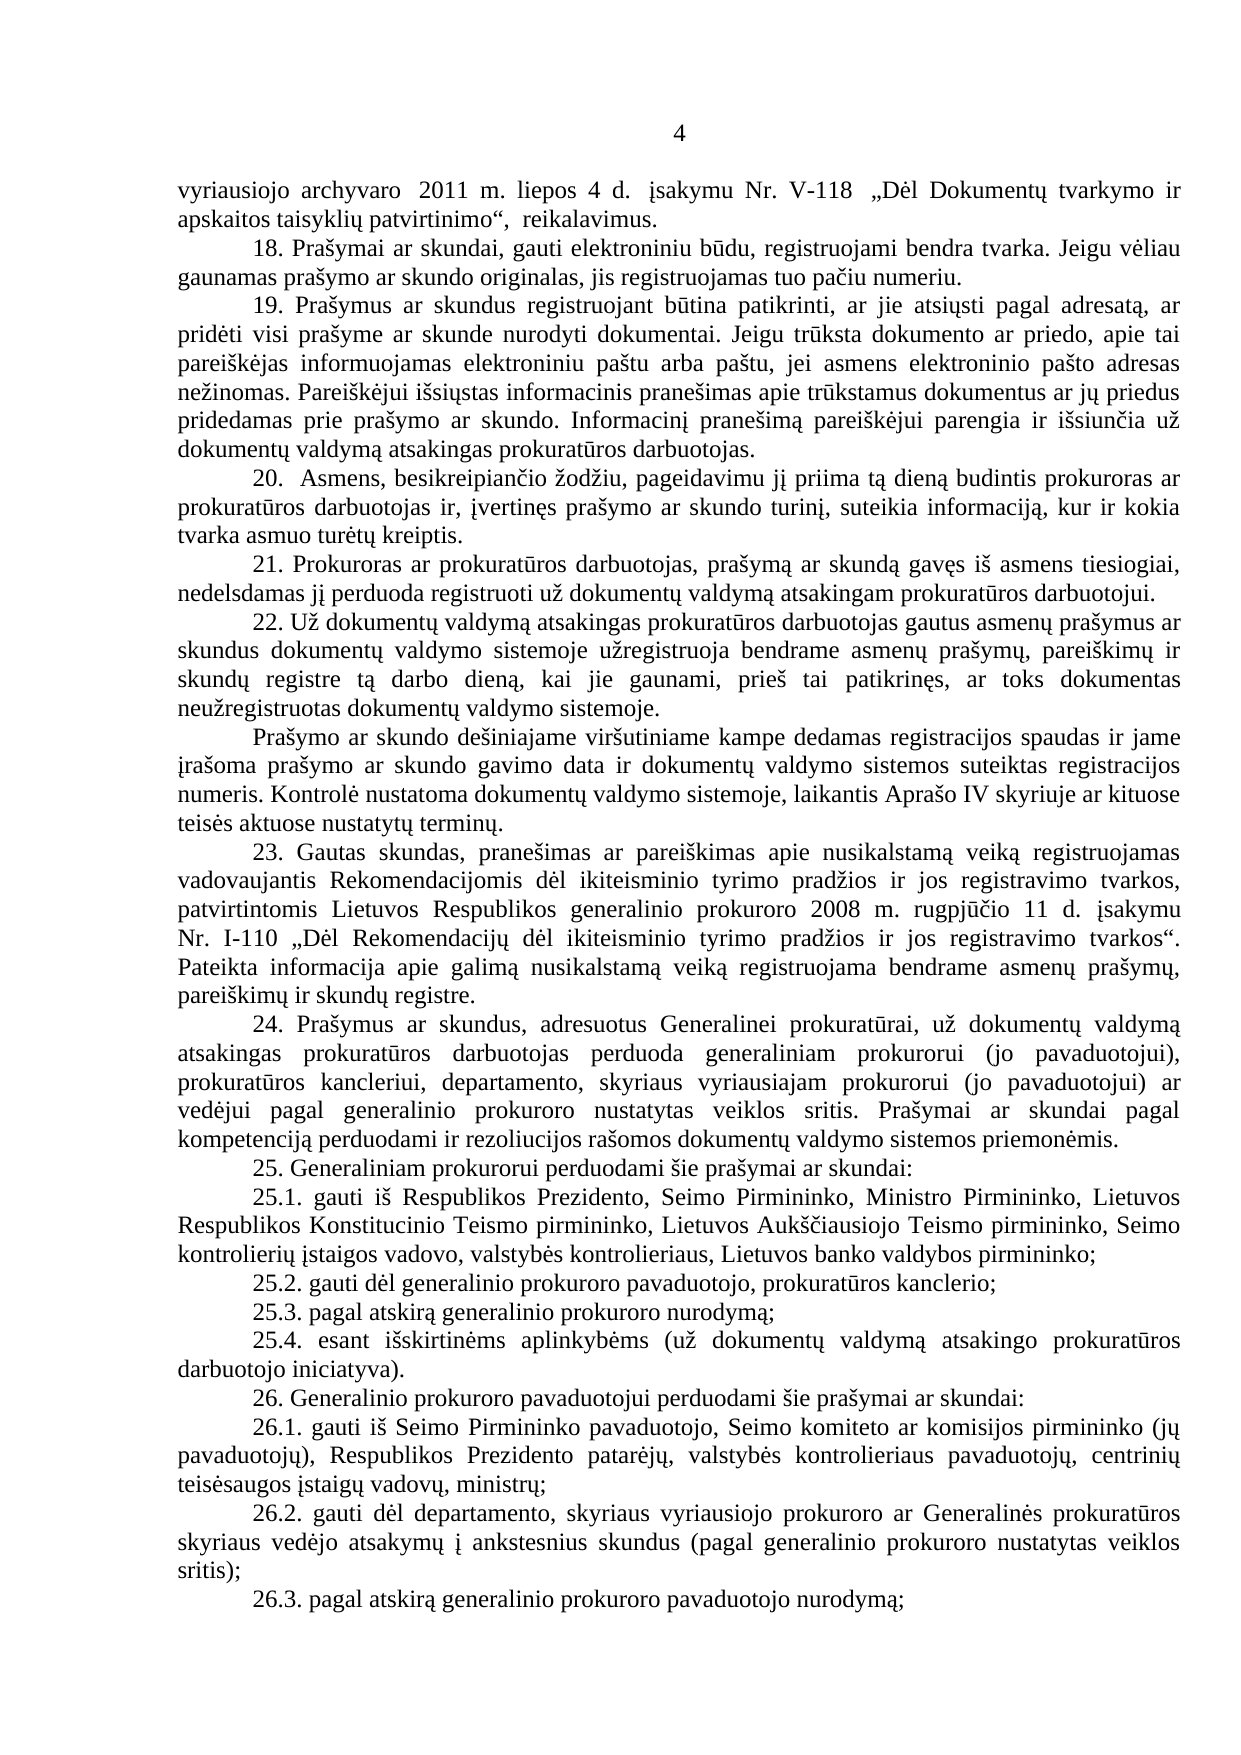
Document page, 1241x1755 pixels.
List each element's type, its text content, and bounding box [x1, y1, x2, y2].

text 26. Generalinio prokuroro pavaduotojui perduodami šie prašymai ar skundai: [177, 1383, 1181, 1412]
text 26.3. pagal atskirą generalinio prokuroro pavaduotojo nurodymą; [177, 1584, 1181, 1613]
text 18. Prašymai ar skundai, gauti elektroniniu būdu, registruojami bendra tvarka. Jeigu vėliau gaunamas prašymo ar skundo originalas, jis registruojamas tuo pačiu numeriu. [177, 233, 1181, 291]
text 25.3. pagal atskirą generalinio prokuroro nurodymą; [177, 1297, 1181, 1326]
text 20. Asmens, besikreipiančio žodžiu, pageidavimu jį priima tą dieną budintis prokuroras ar prokuratūros darbuotojas ir, įvertinęs prašymo ar skundo turinį, suteikia informaciją, kur ir kokia tvarka asmuo turėtų kreiptis. [177, 463, 1181, 549]
text vyriausiojo archyvaro 2011 m. liepos 4 d. įsakymu Nr. V-118 „Dėl Dokumentų tvarkymo ir apskaitos taisyklių patvirtinimo“, reikalavimus. [177, 176, 1181, 233]
text 26.1. gauti iš Seimo Pirmininko pavaduotojo, Seimo komiteto ar komisijos pirmininko (jų pavaduotojų), Respublikos Prezidento patarėjų, valstybės kontrolieriaus pavaduotojų, centrinių teisėsaugos įstaigų vadovų, ministrų; [177, 1412, 1181, 1498]
text 21. Prokuroras ar prokuratūros darbuotojas, prašymą ar skundą gavęs iš asmens tiesiogiai, nedelsdamas jį perduoda registruoti už dokumentų valdymą atsakingam prokuratūros darbuotojui. [177, 549, 1181, 607]
text 22. Už dokumentų valdymą atsakingas prokuratūros darbuotojas gautus asmenų prašymus ar skundus dokumentų valdymo sistemoje užregistruoja bendrame asmenų prašymų, pareiškimų ir skundų registre tą darbo dieną, kai jie gaunami, prieš tai patikrinęs, ar toks dokumentas neužregistruotas dokumentų valdymo sistemoje. [177, 607, 1181, 722]
text 24. Prašymus ar skundus, adresuotus Generalinei prokuratūrai, už dokumentų valdymą atsakingas prokuratūros darbuotojas perduoda generaliniam prokurorui (jo pavaduotojui), prokuratūros kancleriui, departamento, skyriaus vyriausiajam prokurorui (jo pavaduotojui) ar vedėjui pagal generalinio prokuroro nustatytas veiklos sritis. Prašymai ar skundai pagal kompetenciją perduodami ir rezoliucijos rašomos dokumentų valdymo sistemos priemonėmis. [177, 1009, 1181, 1153]
text 25.2. gauti dėl generalinio prokuroro pavaduotojo, prokuratūros kanclerio; [177, 1268, 1181, 1297]
text 26.2. gauti dėl departamento, skyriaus vyriausiojo prokuroro ar Generalinės prokuratūros skyriaus vedėjo atsakymų į ankstesnius skundus (pagal generalinio prokuroro nustatytas veiklos sritis); [177, 1498, 1181, 1584]
text 25. Generaliniam prokurorui perduodami šie prašymai ar skundai: [177, 1153, 1181, 1182]
text 25.1. gauti iš Respublikos Prezidento, Seimo Pirmininko, Ministro Pirmininko, Lietuvos Respublikos Konstitucinio Teismo pirmininko, Lietuvos Aukščiausiojo Teismo pirmininko, Seimo kontrolierių įstaigos vadovo, valstybės kontrolieriaus, Lietuvos banko valdybos pirmininko; [177, 1182, 1181, 1268]
text Prašymo ar skundo dešiniajame viršutiniame kampe dedamas registracijos spaudas ir jame įrašoma prašymo ar skundo gavimo data ir dokumentų valdymo sistemos suteiktas registracijos numeris. Kontrolė nustatoma dokumentų valdymo sistemoje, laikantis Aprašo IV skyriuje ar kituose teisės aktuose nustatytų terminų. [177, 722, 1181, 837]
text 19. Prašymus ar skundus registruojant būtina patikrinti, ar jie atsiųsti pagal adresatą, ar pridėti visi prašyme ar skunde nurodyti dokumentai. Jeigu trūksta dokumento ar priedo, apie tai pareiškėjas informuojamas elektroniniu paštu arba paštu, jei asmens elektroninio pašto adresas nežinomas. Pareiškėjui išsiųstas informacinis pranešimas apie trūkstamus dokumentus ar jų priedus pridedamas prie prašymo ar skundo. Informacinį pranešimą pareiškėjui parengia ir išsiunčia už dokumentų valdymą atsakingas prokuratūros darbuotojas. [177, 291, 1181, 463]
text 25.4. esant išskirtinėms aplinkybėms (už dokumentų valdymą atsakingo prokuratūros darbuotojo iniciatyva). [177, 1326, 1181, 1383]
text 23. Gautas skundas, pranešimas ar pareiškimas apie nusikalstamą veiką registruojamas vadovaujantis Rekomendacijomis dėl ikiteisminio tyrimo pradžios ir jos registravimo tvarkos, patvirtintomis Lietuvos Respublikos generalinio prokuroro 2008 m. rugpjūčio 11 d. įsakymu Nr. I-110 „Dėl Rekomendacijų dėl ikiteisminio tyrimo pradžios ir jos registravimo tvarkos“. Pateikta informacija apie galimą nusikalstamą veiką registruojama bendrame asmenų prašymų, pareiškimų ir skundų registre. [177, 837, 1181, 1009]
